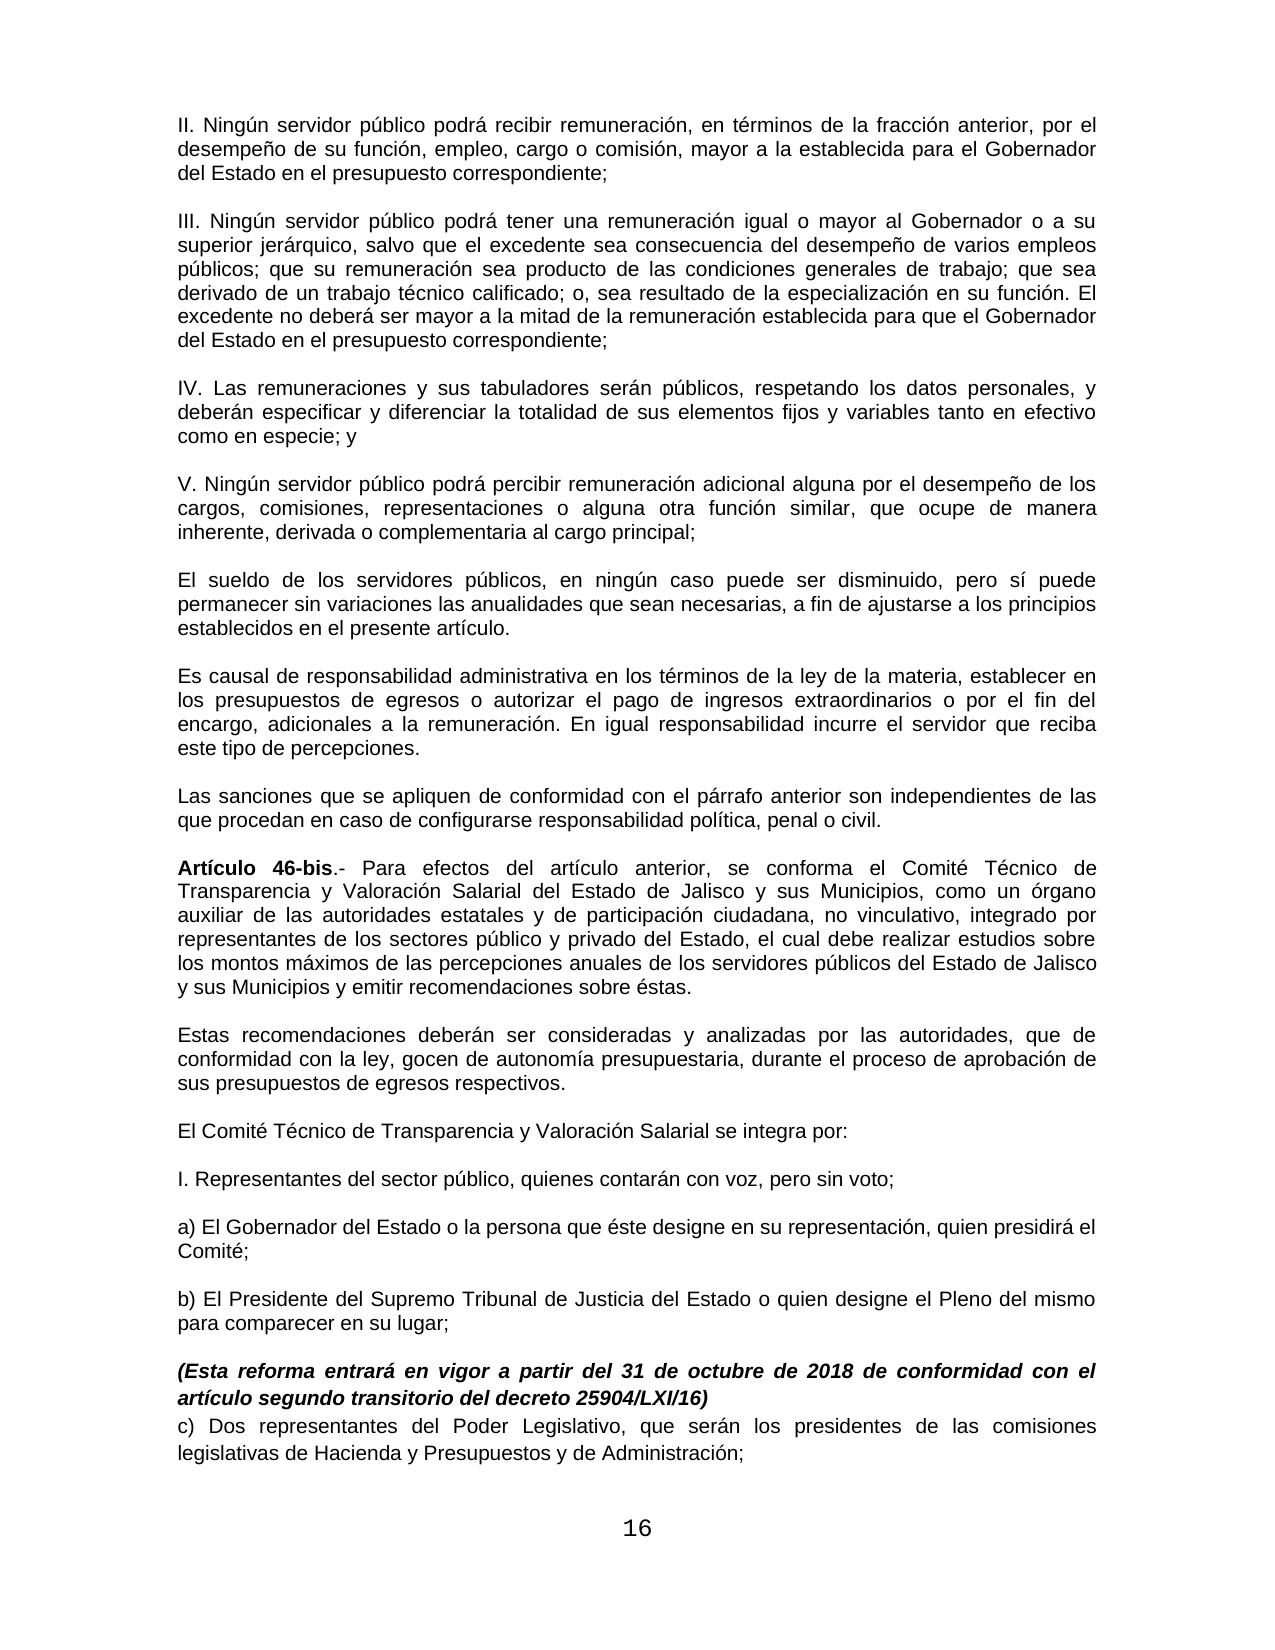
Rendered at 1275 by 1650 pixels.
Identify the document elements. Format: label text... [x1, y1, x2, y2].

text (Esta reforma entrará en vigor a partir del 31 de octubre de 2018 de conformidad con el artículo segundo transitorio del decreto 25904/LXI/16) [177, 1358, 1098, 1410]
text Estas recomendaciones deberán ser consideradas y analizadas por las autoridades, que de conformidad con la ley, gocen de autonomía presupuestaria, durante el proceso de aprobación de sus presupuestos de egresos respectivos. [177, 1023, 1098, 1095]
text IV. Las remuneraciones y sus tabuladores serán públicos, respetando los datos personales, y deberán especificar y diferenciar la totalidad de sus elementos fijos y variables tanto en efectivo como en especie; y [177, 376, 1098, 448]
text Las sanciones que se apliquen de conformidad con el párrafo anterior son independientes de las que procedan en caso de configurarse responsabilidad política, penal o civil. [177, 783, 1098, 831]
text II. Ningún servidor público podrá recibir remuneración, en términos de la fracción anterior, por el desempeño de su función, empleo, cargo o comisión, mayor a la establecida para el Gobernador del Estado en el presupuesto correspondiente; [177, 113, 1098, 184]
text El sueldo de los servidores públicos, en ningún caso puede ser disminuido, pero sí puede permanecer sin variaciones las anualidades que sean necesarias, a fin de ajustarse a los principios establecidos en el presente artículo. [177, 568, 1098, 640]
text Artículo 46-bis.- Para efectos del artículo anterior, se conforma el Comité Técnico de Transparencia y Valoración Salarial del Estado de Jalisco y sus Municipios, como un órgano auxiliar de las autoridades estatales y de participación ciudadana, no vinculativo, integrado por representantes de los sectores público y privado del Estado, el cual debe realizar estudios sobre los montos máximos de las percepciones anuales de los servidores públicos del Estado de Jalisco y sus Municipios y emitir recomendaciones sobre éstas. [177, 855, 1098, 999]
text El Comité Técnico de Transparencia y Valoración Salarial se integra por: [177, 1119, 1098, 1143]
text III. Ningún servidor público podrá tener una remuneración igual o mayor al Gobernador o a su superior jerárquico, salvo que el excedente sea consecuencia del desempeño de varios empleos públicos; que su remuneración sea producto de las condiciones generales de trabajo; que sea derivado de un trabajo técnico calificado; o, sea resultado de la especialización en su función. El excedente no deberá ser mayor a la mitad de la remuneración establecida para que el Gobernador del Estado en el presupuesto correspondiente; [177, 208, 1098, 352]
text I. Representantes del sector público, quienes contarán con voz, pero sin voto; [177, 1167, 1098, 1191]
text Es causal de responsabilidad administrativa en los términos de la ley de la materia, establecer en los presupuestos de egresos o autorizar el pago de ingresos extraordinarios o por el fin del encargo, adicionales a la remuneración. En igual responsabilidad incurre el servidor que reciba este tipo de percepciones. [177, 664, 1098, 759]
text b) El Presidente del Supremo Tribunal de Justicia del Estado o quien designe el Pleno del mismo para comparecer en su lugar; [177, 1287, 1098, 1334]
text c) Dos representantes del Poder Legislativo, que serán los presidentes de las comisiones legislativas de Hacienda y Presupuestos y de Administración; [177, 1413, 1098, 1465]
text V. Ningún servidor público podrá percibir remuneración adicional alguna por el desempeño de los cargos, comisiones, representaciones o alguna otra función similar, que ocupe de manera inherente, derivada o complementaria al cargo principal; [177, 472, 1098, 544]
text a) El Gobernador del Estado o la persona que éste designe en su representación, quien presidirá el Comité; [177, 1215, 1098, 1263]
